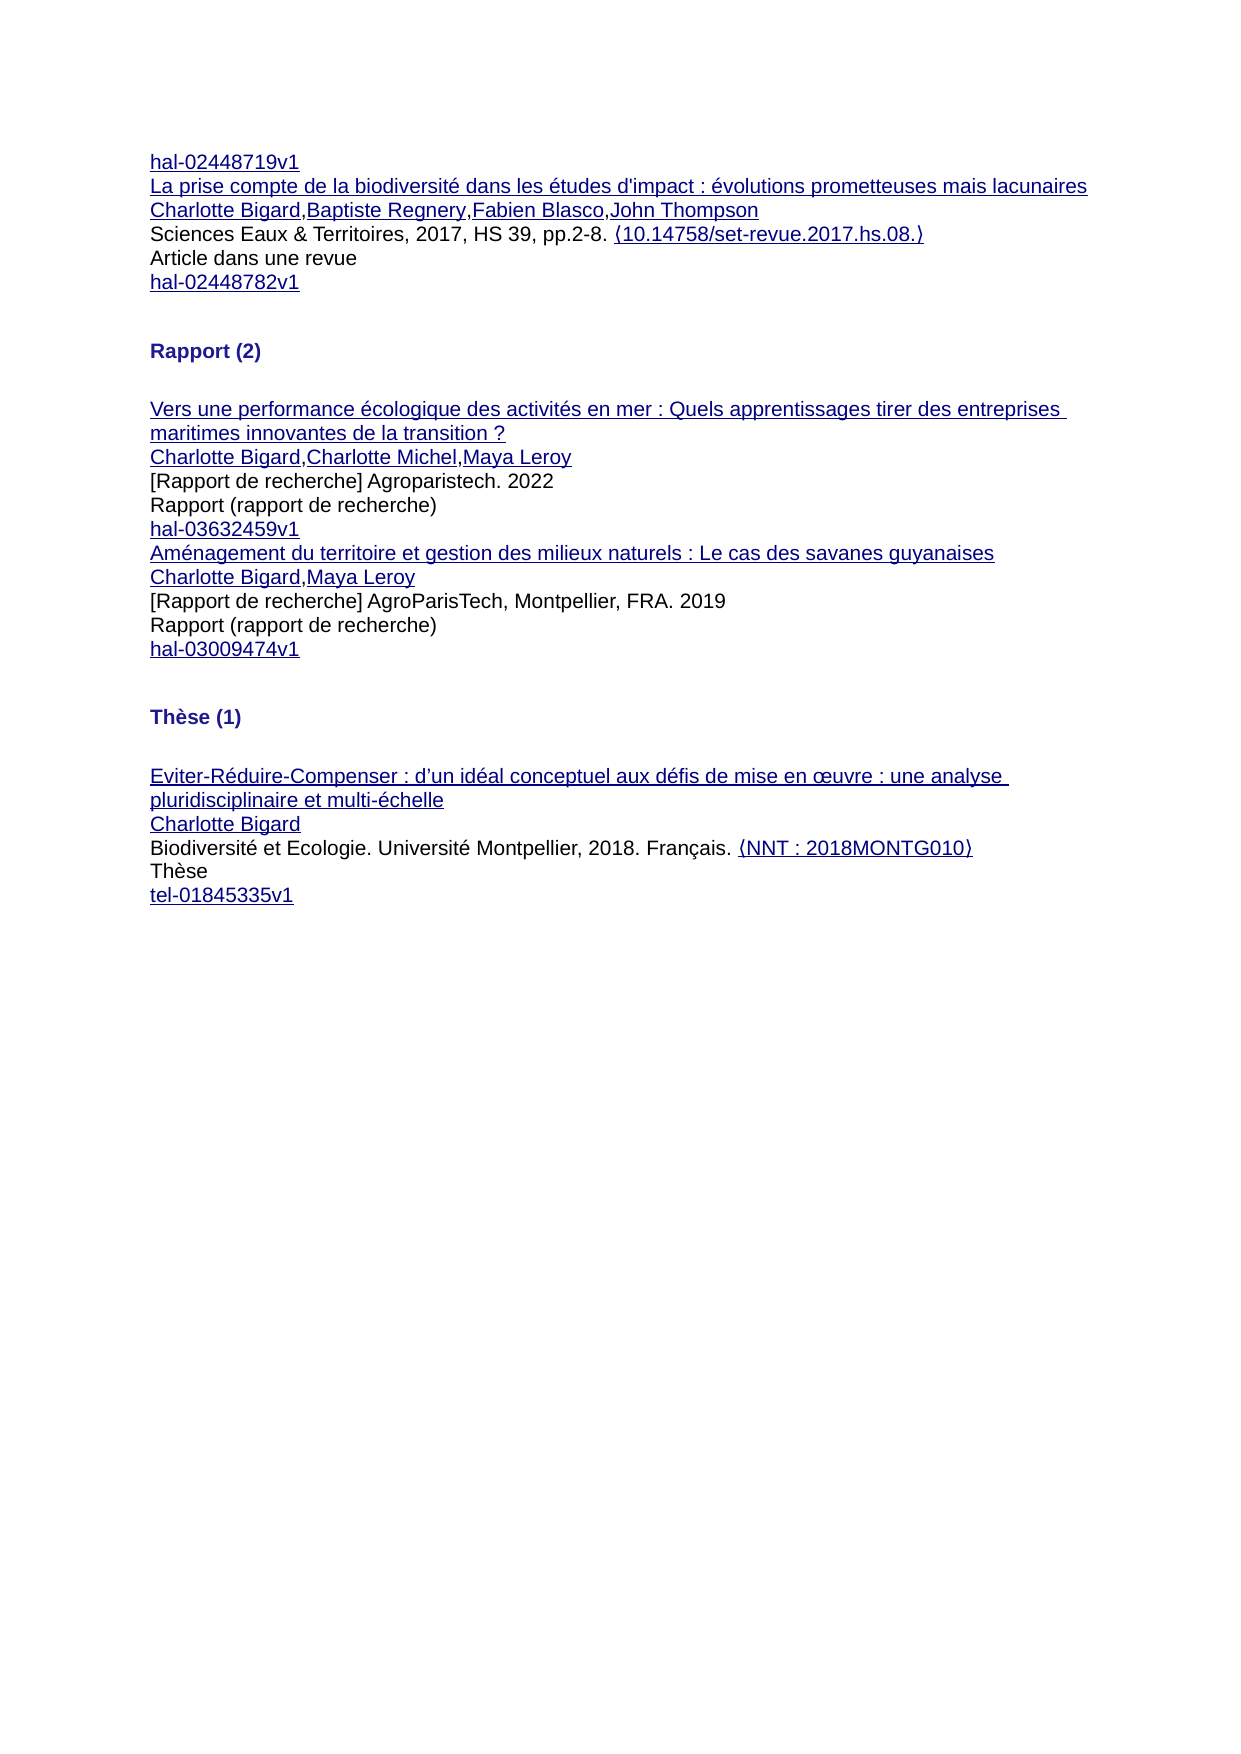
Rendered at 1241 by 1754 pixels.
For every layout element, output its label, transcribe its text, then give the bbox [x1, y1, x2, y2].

table_cell La prise compte de la biodiversité dans les études d'impact : évolutions prometteuses mais lacunaires Charlotte Bigard,Baptiste Regnery,Fabien Blasco,John Thompson Sciences Eaux & Territoires, 2017, HS 39, pp.2-8. ⟨10.14758/set-revue.2017.hs.08.⟩ Article dans une revue hal-02448782v1 [150, 174, 1090, 294]
table_header Vers une performance écologique des activités en mer : Quels apprentissages tirer des entreprises maritimes innovantes de la transition ? Charlotte Bigard,Charlotte Michel,Maya Leroy [Rapport de recherche] Agroparistech. 2022 Rapport (rapport de recherche) hal-03632459v1 [150, 397, 1090, 541]
table_header Eviter-Réduire-Compenser : d’un idéal conceptuel aux défis de mise en œuvre : une analyse pluridisciplinaire et multi-échelle Charlotte Bigard Biodiversité et Ecologie. Université Montpellier, 2018. Français. ⟨NNT : 2018MONTG010⟩ Thèse tel-01845335v1 [150, 764, 1090, 907]
table_cell Aménagement du territoire et gestion des milieux naturels : Le cas des savanes guyanaises Charlotte Bigard,Maya Leroy [Rapport de recherche] AgroParisTech, Montpellier, FRA. 2019 Rapport (rapport de recherche) hal-03009474v1 [150, 541, 1090, 660]
subtitle Thèse (1) [150, 705, 1090, 729]
table_cell hal-02448719v1 [150, 150, 1090, 174]
subtitle Rapport (2) [150, 338, 1090, 362]
